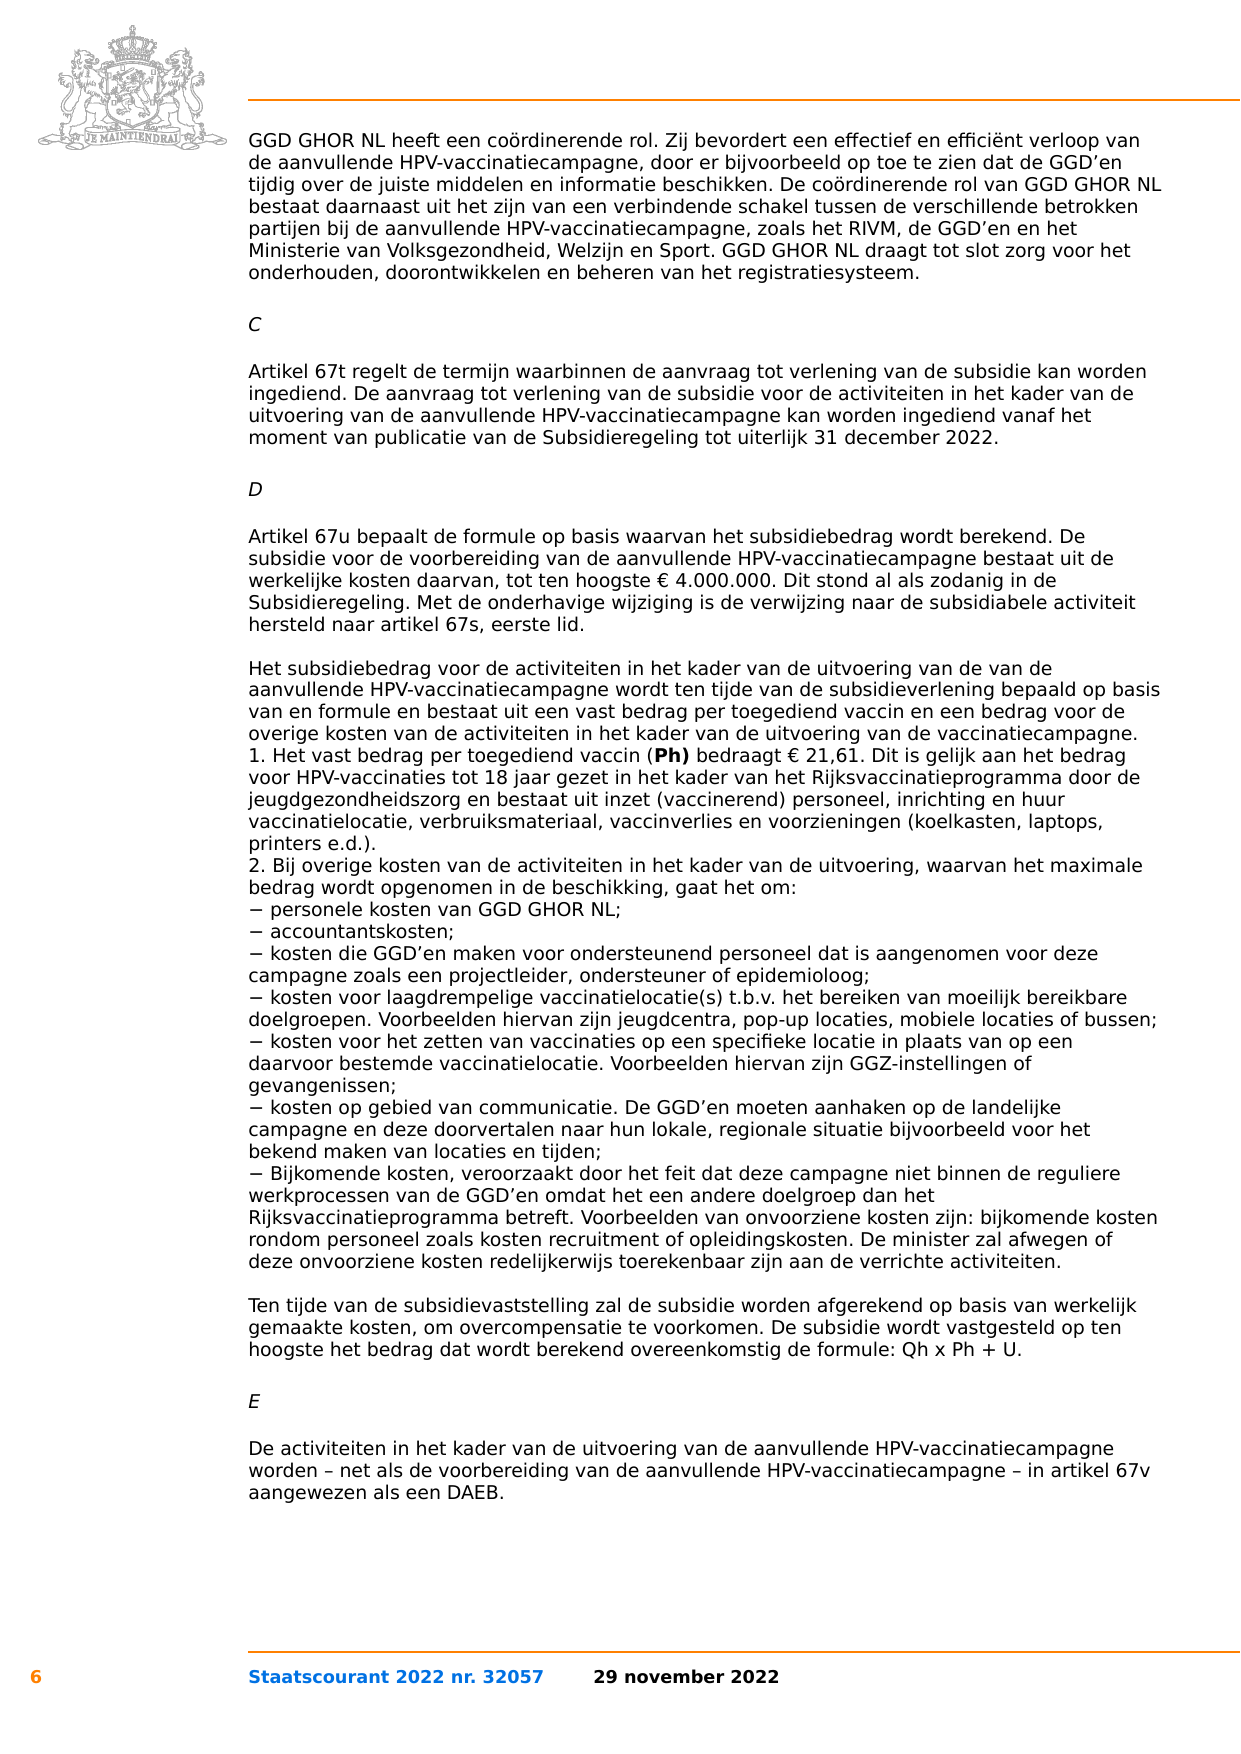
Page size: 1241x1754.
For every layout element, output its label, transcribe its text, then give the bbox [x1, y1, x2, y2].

subtitle E [248, 1391, 1163, 1413]
text De activiteiten in het kader van de uitvoering van de aanvullende HPV-vaccinatiecampagne worden – net als de voorbereiding van de aanvullende HPV-vaccinatiecampagne – in artikel 67v aangewezen als een DAEB. [248, 1438, 1163, 1503]
text 1. Het vast bedrag per toegediend vaccin (Ph) bedraagt € 21,61. Dit is gelijk aan het bedrag voor HPV-vaccinaties tot 18 jaar gezet in het kader van het Rijksvaccinatieprogramma door de jeugdgezondheidszorg en bestaat uit inzet (vaccinerend) personeel, inrichting en huur vaccinatielocatie, verbruiksmateriaal, vaccinverlies en voorzieningen (koelkasten, laptops, printers e.d.). [248, 745, 1163, 855]
text Ten tijde van de subsidievaststelling zal de subsidie worden afgerekend op basis van werkelijk gemaakte kosten, om overcompensatie te voorkomen. De subsidie wordt vastgesteld op ten hoogste het bedrag dat wordt berekend overeenkomstig de formule: Qh x Ph + U. [248, 1295, 1163, 1361]
text − kosten die GGD’en maken voor ondersteunend personeel dat is aangenomen voor deze campagne zoals een projectleider, ondersteuner of epidemioloog; [248, 943, 1163, 987]
text Het subsidiebedrag voor de activiteiten in het kader van de uitvoering van de van de aanvullende HPV-vaccinatiecampagne wordt ten tijde van de subsidieverlening bepaald op basis van en formule en bestaat uit een vast bedrag per toegediend vaccin en een bedrag voor de overige kosten van de activiteiten in het kader van de uitvoering van de vaccinatiecampagne. [248, 657, 1163, 745]
subtitle D [248, 479, 1163, 501]
text Artikel 67t regelt de termijn waarbinnen de aanvraag tot verlening van de subsidie kan worden ingediend. De aanvraag tot verlening van de subsidie voor de activiteiten in het kader van de uitvoering van de aanvullende HPV-vaccinatiecampagne kan worden ingediend vanaf het moment van publicatie van de Subsidieregeling tot uiterlijk 31 december 2022. [248, 361, 1163, 449]
text Artikel 67u bepaalt de formule op basis waarvan het subsidiebedrag wordt berekend. De subsidie voor de voorbereiding van de aanvullende HPV-vaccinatiecampagne bestaat uit de werkelijke kosten daarvan, tot ten hoogste € 4.000.000. Dit stond al als zodanig in de Subsidieregeling. Met de onderhavige wijziging is de verwijzing naar de subsidiabele activiteit hersteld naar artikel 67s, eerste lid. [248, 526, 1163, 636]
subtitle C [248, 314, 1163, 336]
text − Bijkomende kosten, veroorzaakt door het feit dat deze campagne niet binnen de reguliere werkprocessen van de GGD’en omdat het een andere doelgroep dan het Rijksvaccinatieprogramma betreft. Voorbeelden van onvoorziene kosten zijn: bijkomende kosten rondom personeel zoals kosten recruitment of opleidingskosten. De minister zal afwegen of deze onvoorziene kosten redelijkerwijs toerekenbaar zijn aan de verrichte activiteiten. [248, 1163, 1163, 1273]
text − kosten voor het zetten van vaccinaties op een specifieke locatie in plaats van op een daarvoor bestemde vaccinatielocatie. Voorbeelden hiervan zijn GGZ-instellingen of gevangenissen; [248, 1031, 1163, 1097]
text 2. Bij overige kosten van de activiteiten in het kader van de uitvoering, waarvan het maximale bedrag wordt opgenomen in de beschikking, gaat het om: [248, 855, 1163, 899]
text GGD GHOR NL heeft een coördinerende rol. Zij bevordert een effectief en efficiënt verloop van de aanvullende HPV-vaccinatiecampagne, door er bijvoorbeeld op toe te zien dat de GGD’en tijdig over de juiste middelen en informatie beschikken. De coördinerende rol van GGD GHOR NL bestaat daarnaast uit het zijn van een verbindende schakel tussen de verschillende betrokken partijen bij de aanvullende HPV-vaccinatiecampagne, zoals het RIVM, de GGD’en en het Ministerie van Volksgezondheid, Welzijn en Sport. GGD GHOR NL draagt tot slot zorg voor het onderhouden, doorontwikkelen en beheren van het registratiesysteem. [248, 130, 1163, 284]
picture [38, 25, 227, 150]
text − kosten op gebied van communicatie. De GGD’en moeten aanhaken op de landelijke campagne en deze doorvertalen naar hun lokale, regionale situatie bijvoorbeeld voor het bekend maken van locaties en tijden; [248, 1097, 1163, 1163]
text − accountantskosten; [248, 921, 1163, 943]
text − personele kosten van GGD GHOR NL; [248, 899, 1163, 921]
text − kosten voor laagdrempelige vaccinatielocatie(s) t.b.v. het bereiken van moeilijk bereikbare doelgroepen. Voorbeelden hiervan zijn jeugdcentra, pop-up locaties, mobiele locaties of bussen; [248, 987, 1163, 1031]
